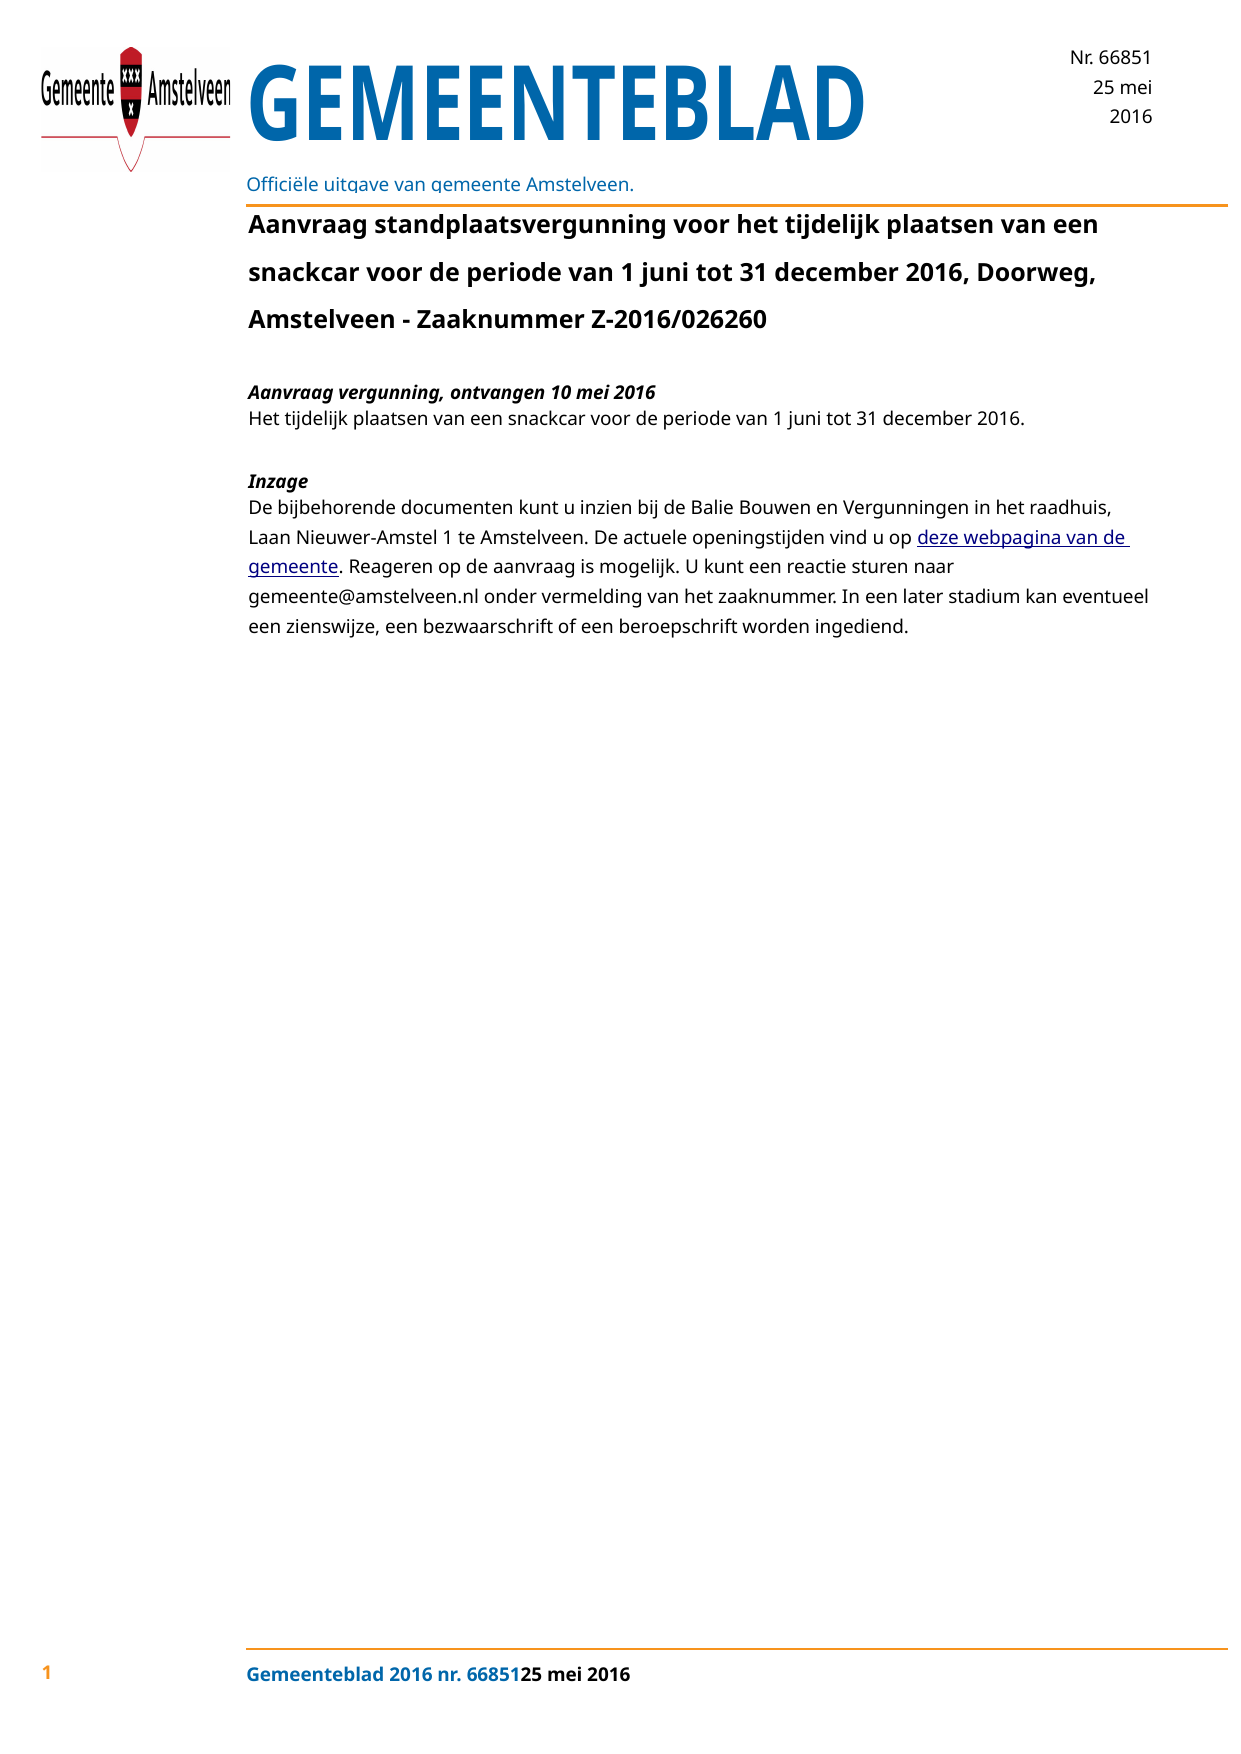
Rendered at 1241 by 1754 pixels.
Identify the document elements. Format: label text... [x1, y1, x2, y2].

text Inzage [248, 469, 1152, 494]
picture [41, 47, 231, 172]
text Aanvraag vergunning, ontvangen 10 mei 2016 [248, 379, 1152, 405]
text Aanvraag standplaatsvergunning voor het tijdelijk plaatsen van een snackcar voor de periode van 1 juni tot 31 december 2016, Doorweg, Amstelveen - Zaaknummer Z-2016/026260 [248, 207, 1152, 336]
text Het tijdelijk plaatsen van een snackcar voor de periode van 1 juni tot 31 december 2016. [248, 405, 1152, 431]
text De bijbehorende documenten kunt u inzien bij de Balie Bouwen en Vergunningen in het raadhuis, Laan Nieuwer-Amstel 1 te Amstelveen. De actuele openingstijden vind u op deze webpagina van de gemeente. Reageren op de aanvraag is mogelijk. U kunt een reactie sturen naar gemeente@amstelveen.nl onder vermelding van het zaaknummer. In een later stadium kan eventueel een zienswijze, een bezwaarschrift of een beroepschrift worden ingediend. [248, 494, 1152, 638]
